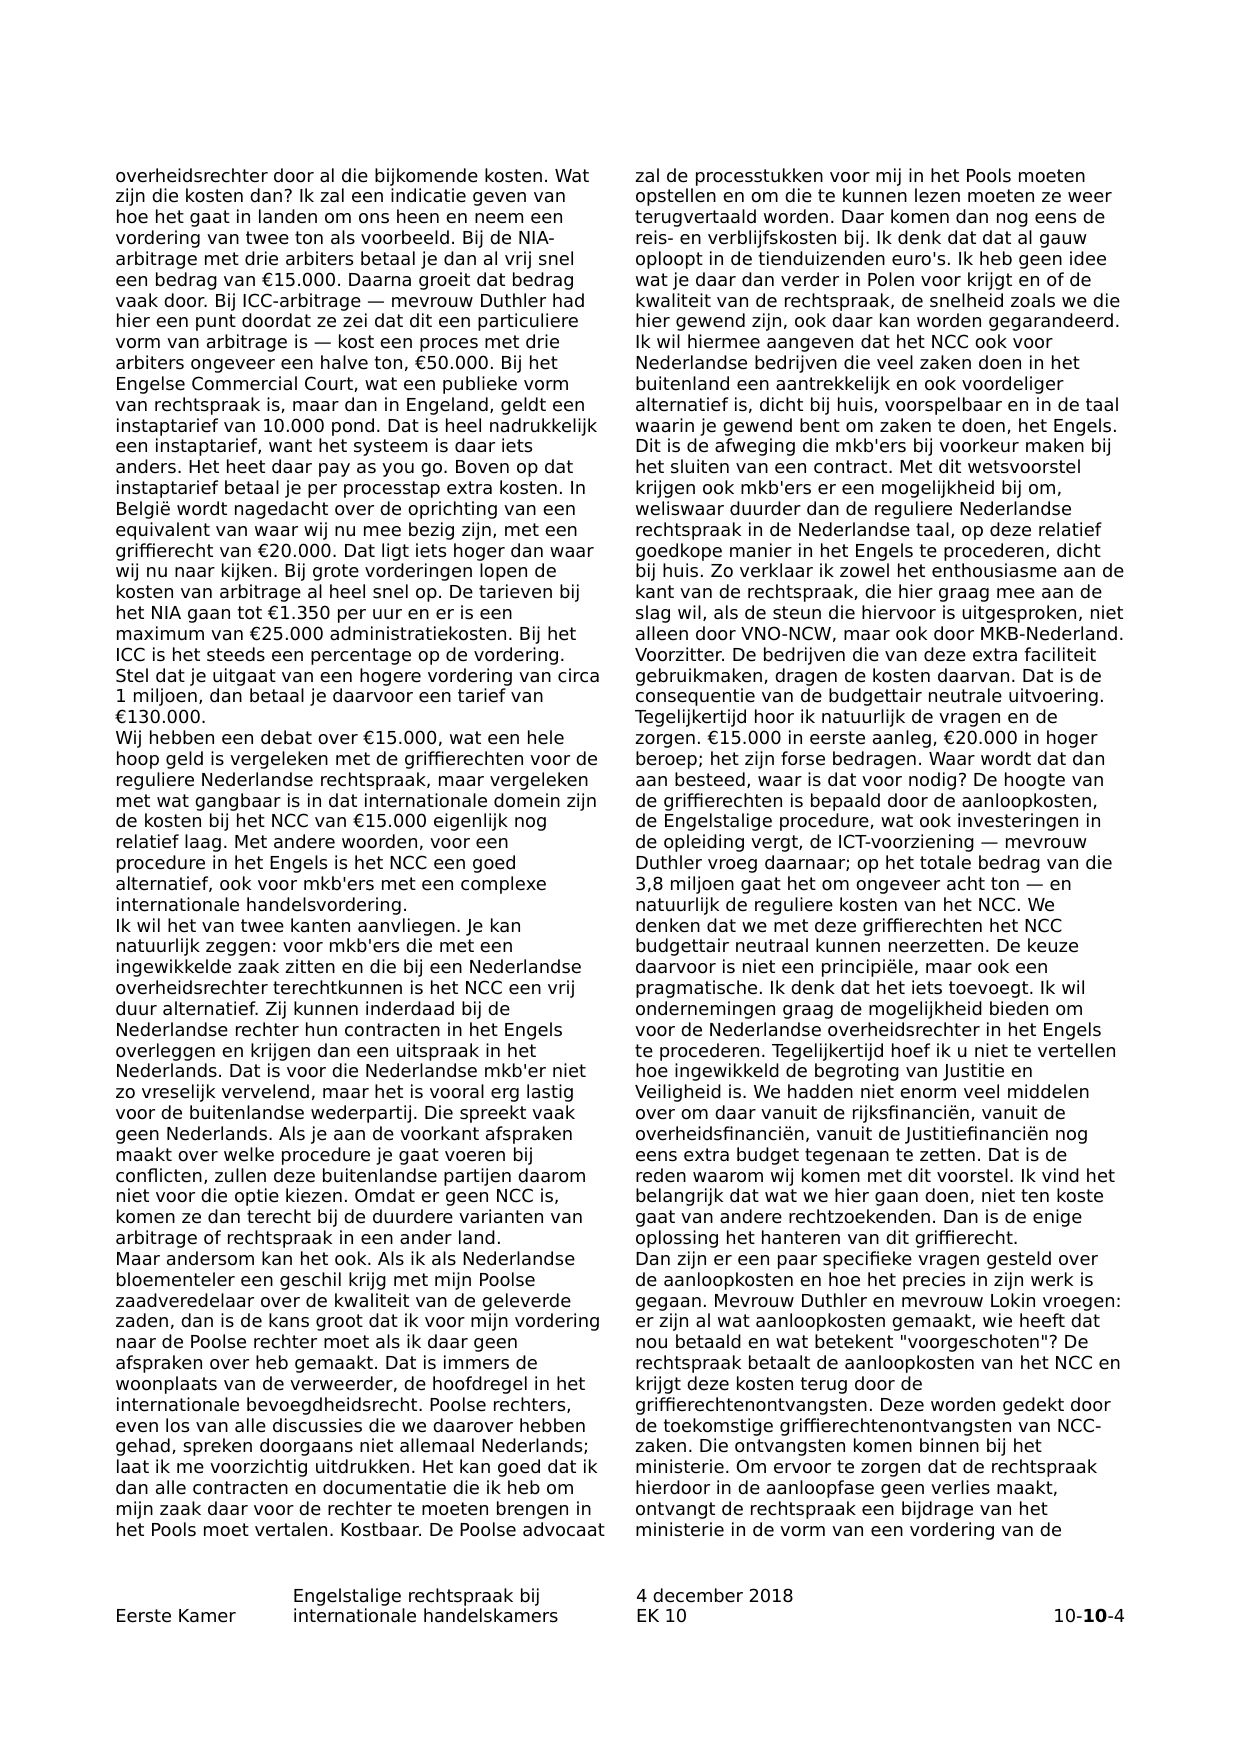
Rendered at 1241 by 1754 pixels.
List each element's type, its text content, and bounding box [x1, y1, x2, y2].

text Wij hebben een debat over €15.000, wat een hele hoop geld is vergeleken met de griffierechten voor de reguliere Nederlandse rechtspraak, maar vergeleken met wat gangbaar is in dat internationale domein zijn de kosten bij het NCC van €15.000 eigenlijk nog relatief laag. Met andere woorden, voor een procedure in het Engels is het NCC een goed alternatief, ook voor mkb'ers met een complexe internationale handelsvordering. [115, 728, 605, 915]
text Voorzitter. De bedrijven die van deze extra faciliteit gebruikmaken, dragen de kosten daarvan. Dat is de consequentie van de budgettair neutrale uitvoering. Tegelijkertijd hoor ik natuurlijk de vragen en de zorgen. €15.000 in eerste aanleg, €20.000 in hoger beroep; het zijn forse bedragen. Waar wordt dat dan aan besteed, waar is dat voor nodig? De hoogte van de griffierechten is bepaald door de aanloopkosten, de Engelstalige procedure, wat ook investeringen in de opleiding vergt, de ICT-voorziening — mevrouw Duthler vroeg daarnaar; op het totale bedrag van die 3,8 miljoen gaat het om ongeveer acht ton — en natuurlijk de reguliere kosten van het NCC. We denken dat we met deze griffierechten het NCC budgettair neutraal kunnen neerzetten. De keuze daarvoor is niet een principiële, maar ook een pragmatische. Ik denk dat het iets toevoegt. Ik wil ondernemingen graag de mogelijkheid bieden om voor de Nederlandse overheidsrechter in het Engels te procederen. Tegelijkertijd hoef ik u niet te vertellen hoe ingewikkeld de begroting van Justitie en Veiligheid is. We hadden niet enorm veel middelen over om daar vanuit de rijksfinanciën, vanuit de overheidsfinanciën, vanuit de Justitiefinanciën nog eens extra budget tegenaan te zetten. Dat is de reden waarom wij komen met dit voorstel. Ik vind het belangrijk dat wat we hier gaan doen, niet ten koste gaat van andere rechtzoekenden. Dan is de enige oplossing het hanteren van dit griffierecht. [635, 644, 1125, 1249]
text Dan zijn er een paar specifieke vragen gesteld over de aanloopkosten en hoe het precies in zijn werk is gegaan. Mevrouw Duthler en mevrouw Lokin vroegen: er zijn al wat aanloopkosten gemaakt, wie heeft dat nou betaald en wat betekent "voorgeschoten"? De rechtspraak betaalt de aanloopkosten van het NCC en krijgt deze kosten terug door de griffierechtenontvangsten. Deze worden gedekt door de toekomstige griffierechtenontvangsten van NCC-zaken. Die ontvangsten komen binnen bij het ministerie. Om ervoor te zorgen dat de rechtspraak hierdoor in de aanloopfase geen verlies maakt, ontvangt de rechtspraak een bijdrage van het ministerie in de vorm van een vordering van de [635, 1249, 1125, 1540]
text overheidsrechter door al die bijkomende kosten. Wat zijn die kosten dan? Ik zal een indicatie geven van hoe het gaat in landen om ons heen en neem een vordering van twee ton als voorbeeld. Bij de NIA-arbitrage met drie arbiters betaal je dan al vrij snel een bedrag van €15.000. Daarna groeit dat bedrag vaak door. Bij ICC-arbitrage — mevrouw Duthler had hier een punt doordat ze zei dat dit een particuliere vorm van arbitrage is — kost een proces met drie arbiters ongeveer een halve ton, €50.000. Bij het Engelse Commercial Court, wat een publieke vorm van rechtspraak is, maar dan in Engeland, geldt een instaptarief van 10.000 pond. Dat is heel nadrukkelijk een instaptarief, want het systeem is daar iets anders. Het heet daar pay as you go. Boven op dat instaptarief betaal je per processtap extra kosten. In België wordt nagedacht over de oprichting van een equivalent van waar wij nu mee bezig zijn, met een griffierecht van €20.000. Dat ligt iets hoger dan waar wij nu naar kijken. Bij grote vorderingen lopen de kosten van arbitrage al heel snel op. De tarieven bij het NIA gaan tot €1.350 per uur en er is een maximum van €25.000 administratiekosten. Bij het ICC is het steeds een percentage op de vordering. Stel dat je uitgaat van een hogere vordering van circa 1 miljoen, dan betaal je daarvoor een tarief van €130.000. [115, 165, 605, 728]
text Ik wil het van twee kanten aanvliegen. Je kan natuurlijk zeggen: voor mkb'ers die met een ingewikkelde zaak zitten en die bij een Nederlandse overheidsrechter terechtkunnen is het NCC een vrij duur alternatief. Zij kunnen inderdaad bij de Nederlandse rechter hun contracten in het Engels overleggen en krijgen dan een uitspraak in het Nederlands. Dat is voor die Nederlandse mkb'er niet zo vreselijk vervelend, maar het is vooral erg lastig voor de buitenlandse wederpartij. Die spreekt vaak geen Nederlands. Als je aan de voorkant afspraken maakt over welke procedure je gaat voeren bij conflicten, zullen deze buitenlandse partijen daarom niet voor die optie kiezen. Omdat er geen NCC is, komen ze dan terecht bij de duurdere varianten van arbitrage of rechtspraak in een ander land. [115, 915, 605, 1249]
text Ik wil hiermee aangeven dat het NCC ook voor Nederlandse bedrijven die veel zaken doen in het buitenland een aantrekkelijk en ook voordeliger alternatief is, dicht bij huis, voorspelbaar en in de taal waarin je gewend bent om zaken te doen, het Engels. Dit is de afweging die mkb'ers bij voorkeur maken bij het sluiten van een contract. Met dit wetsvoorstel krijgen ook mkb'ers er een mogelijkheid bij om, weliswaar duurder dan de reguliere Nederlandse rechtspraak in de Nederlandse taal, op deze relatief goedkope manier in het Engels te procederen, dicht bij huis. Zo verklaar ik zowel het enthousiasme aan de kant van de rechtspraak, die hier graag mee aan de slag wil, als de steun die hiervoor is uitgesproken, niet alleen door VNO-NCW, maar ook door MKB-Nederland. [635, 332, 1125, 644]
text Maar andersom kan het ook. Als ik als Nederlandse bloementeler een geschil krijg met mijn Poolse zaadveredelaar over de kwaliteit van de geleverde zaden, dan is de kans groot dat ik voor mijn vordering naar de Poolse rechter moet als ik daar geen afspraken over heb gemaakt. Dat is immers de woonplaats van de verweerder, de hoofdregel in het internationale bevoegdheidsrecht. Poolse rechters, even los van alle discussies die we daarover hebben gehad, spreken doorgaans niet allemaal Nederlands; laat ik me voorzichtig uitdrukken. Het kan goed dat ik dan alle contracten en documentatie die ik heb om mijn zaak daar voor de rechter te moeten brengen in het Pools moet vertalen. Kostbaar. De Poolse advocaat [115, 1249, 605, 1540]
text zal de processtukken voor mij in het Pools moeten opstellen en om die te kunnen lezen moeten ze weer terugvertaald worden. Daar komen dan nog eens de reis- en verblijfskosten bij. Ik denk dat dat al gauw oploopt in de tienduizenden euro's. Ik heb geen idee wat je daar dan verder in Polen voor krijgt en of de kwaliteit van de rechtspraak, de snelheid zoals we die hier gewend zijn, ook daar kan worden gegarandeerd. [635, 165, 1125, 332]
